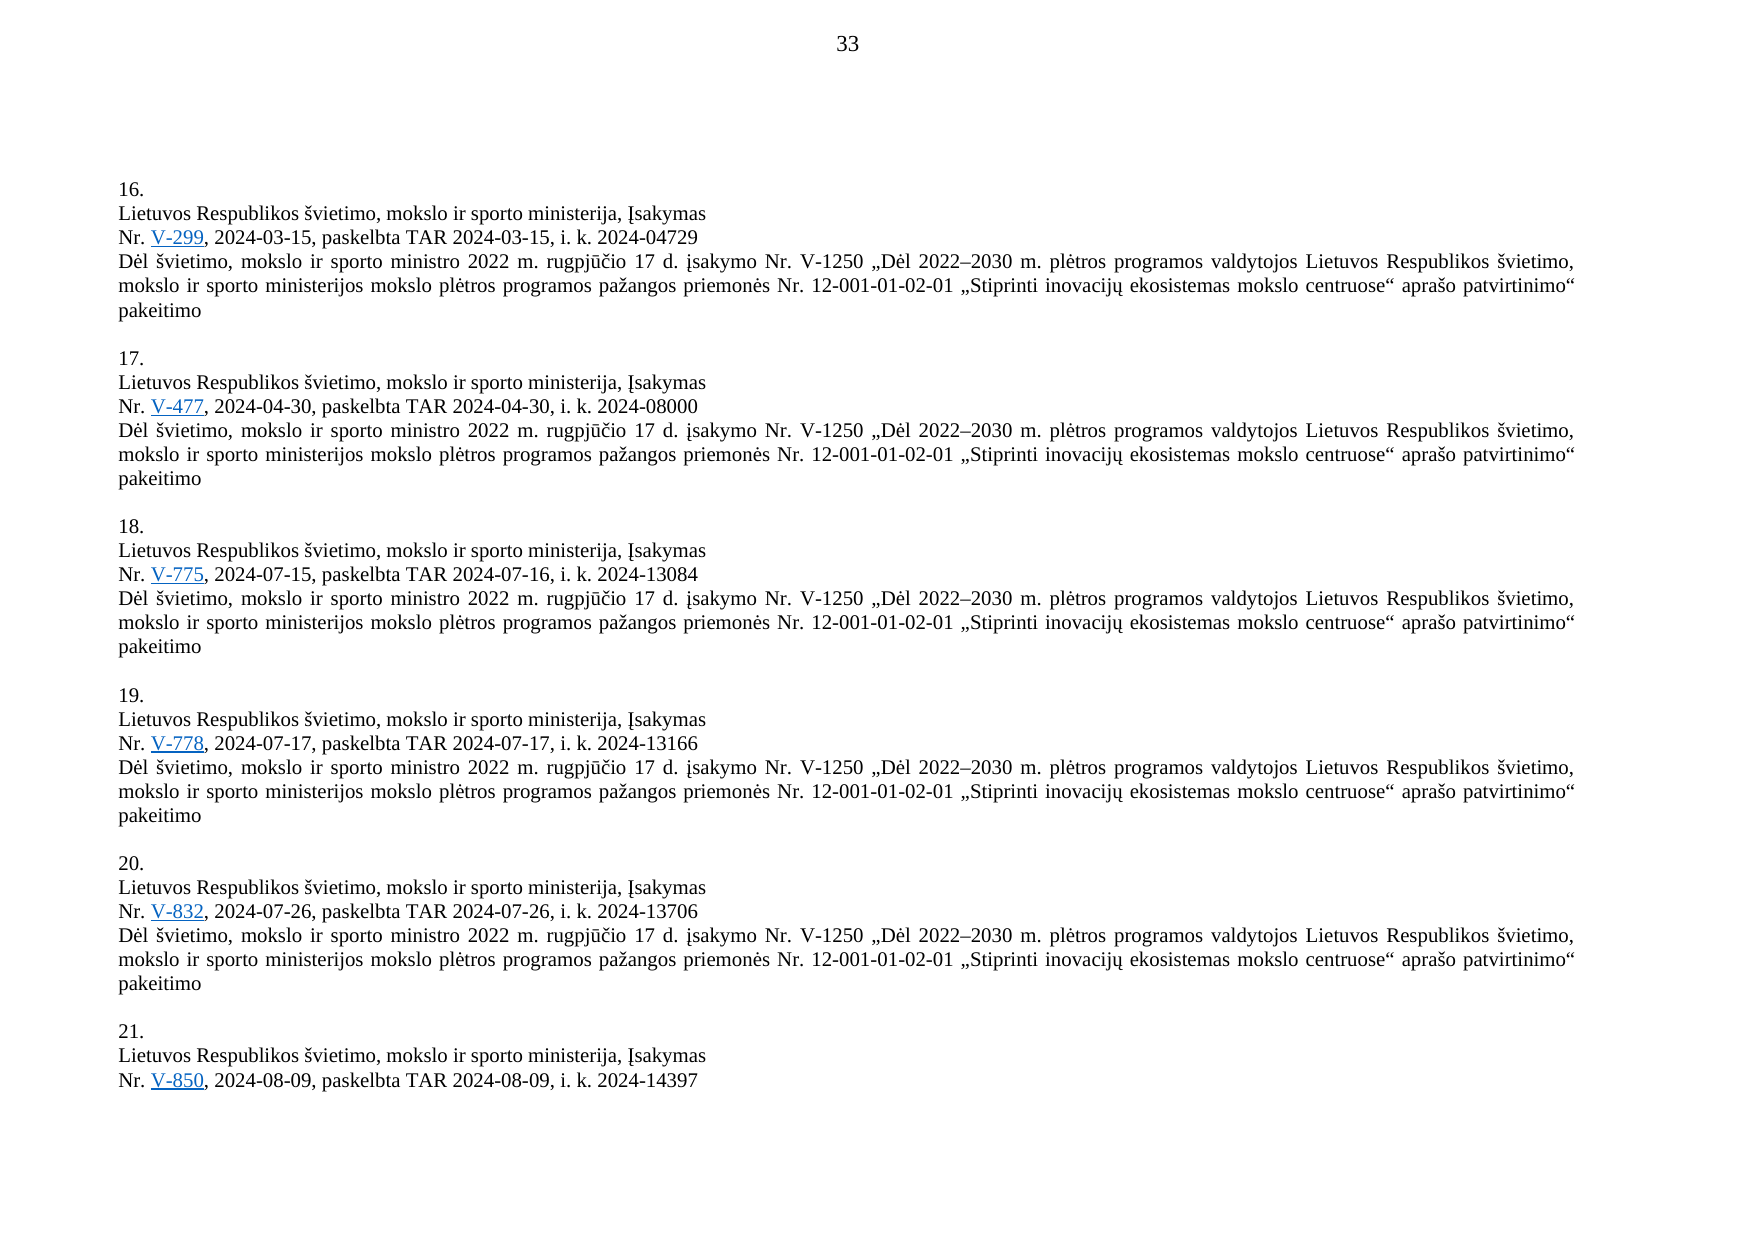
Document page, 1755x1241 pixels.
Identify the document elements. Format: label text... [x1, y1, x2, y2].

text Nr. V-832, 2024-07-26, paskelbta TAR 2024-07-26, i. k. 2024-13706 [118, 899, 1577, 923]
text Lietuvos Respublikos švietimo, mokslo ir sporto ministerija, Įsakymas [118, 875, 1577, 899]
text Lietuvos Respublikos švietimo, mokslo ir sporto ministerija, Įsakymas [118, 370, 1577, 394]
text Dėl švietimo, mokslo ir sporto ministro 2022 m. rugpjūčio 17 d. įsakymo Nr. V-1250 „Dėl 2022–2030 m. plėtros programos valdytojos Lietuvos Respublikos švietimo, mokslo ir sporto ministerijos mokslo plėtros programos pažangos priemonės Nr. 12-001-01-02-01 „Stiprinti inovacijų ekosistemas mokslo centruose“ aprašo patvirtinimo“ pakeitimo [118, 249, 1577, 322]
text Nr. V-850, 2024-08-09, paskelbta TAR 2024-08-09, i. k. 2024-14397 [118, 1067, 1577, 1092]
text Lietuvos Respublikos švietimo, mokslo ir sporto ministerija, Įsakymas [118, 201, 1577, 225]
text 19. [118, 682, 1577, 707]
text Dėl švietimo, mokslo ir sporto ministro 2022 m. rugpjūčio 17 d. įsakymo Nr. V-1250 „Dėl 2022–2030 m. plėtros programos valdytojos Lietuvos Respublikos švietimo, mokslo ir sporto ministerijos mokslo plėtros programos pažangos priemonės Nr. 12-001-01-02-01 „Stiprinti inovacijų ekosistemas mokslo centruose“ aprašo patvirtinimo“ pakeitimo [118, 923, 1577, 995]
text Dėl švietimo, mokslo ir sporto ministro 2022 m. rugpjūčio 17 d. įsakymo Nr. V-1250 „Dėl 2022–2030 m. plėtros programos valdytojos Lietuvos Respublikos švietimo, mokslo ir sporto ministerijos mokslo plėtros programos pažangos priemonės Nr. 12-001-01-02-01 „Stiprinti inovacijų ekosistemas mokslo centruose“ aprašo patvirtinimo“ pakeitimo [118, 586, 1577, 658]
text 20. [118, 851, 1577, 875]
text Lietuvos Respublikos švietimo, mokslo ir sporto ministerija, Įsakymas [118, 707, 1577, 731]
text Nr. V-775, 2024-07-15, paskelbta TAR 2024-07-16, i. k. 2024-13084 [118, 562, 1577, 586]
text 16. [118, 177, 1577, 201]
text 21. [118, 1019, 1577, 1043]
text 18. [118, 514, 1577, 538]
text 17. [118, 346, 1577, 370]
text Dėl švietimo, mokslo ir sporto ministro 2022 m. rugpjūčio 17 d. įsakymo Nr. V-1250 „Dėl 2022–2030 m. plėtros programos valdytojos Lietuvos Respublikos švietimo, mokslo ir sporto ministerijos mokslo plėtros programos pažangos priemonės Nr. 12-001-01-02-01 „Stiprinti inovacijų ekosistemas mokslo centruose“ aprašo patvirtinimo“ pakeitimo [118, 418, 1577, 490]
text Nr. V-299, 2024-03-15, paskelbta TAR 2024-03-15, i. k. 2024-04729 [118, 225, 1577, 249]
text Lietuvos Respublikos švietimo, mokslo ir sporto ministerija, Įsakymas [118, 538, 1577, 562]
text Nr. V-778, 2024-07-17, paskelbta TAR 2024-07-17, i. k. 2024-13166 [118, 731, 1577, 755]
text Lietuvos Respublikos švietimo, mokslo ir sporto ministerija, Įsakymas [118, 1043, 1577, 1067]
text Nr. V-477, 2024-04-30, paskelbta TAR 2024-04-30, i. k. 2024-08000 [118, 394, 1577, 418]
text Dėl švietimo, mokslo ir sporto ministro 2022 m. rugpjūčio 17 d. įsakymo Nr. V-1250 „Dėl 2022–2030 m. plėtros programos valdytojos Lietuvos Respublikos švietimo, mokslo ir sporto ministerijos mokslo plėtros programos pažangos priemonės Nr. 12-001-01-02-01 „Stiprinti inovacijų ekosistemas mokslo centruose“ aprašo patvirtinimo“ pakeitimo [118, 755, 1577, 827]
